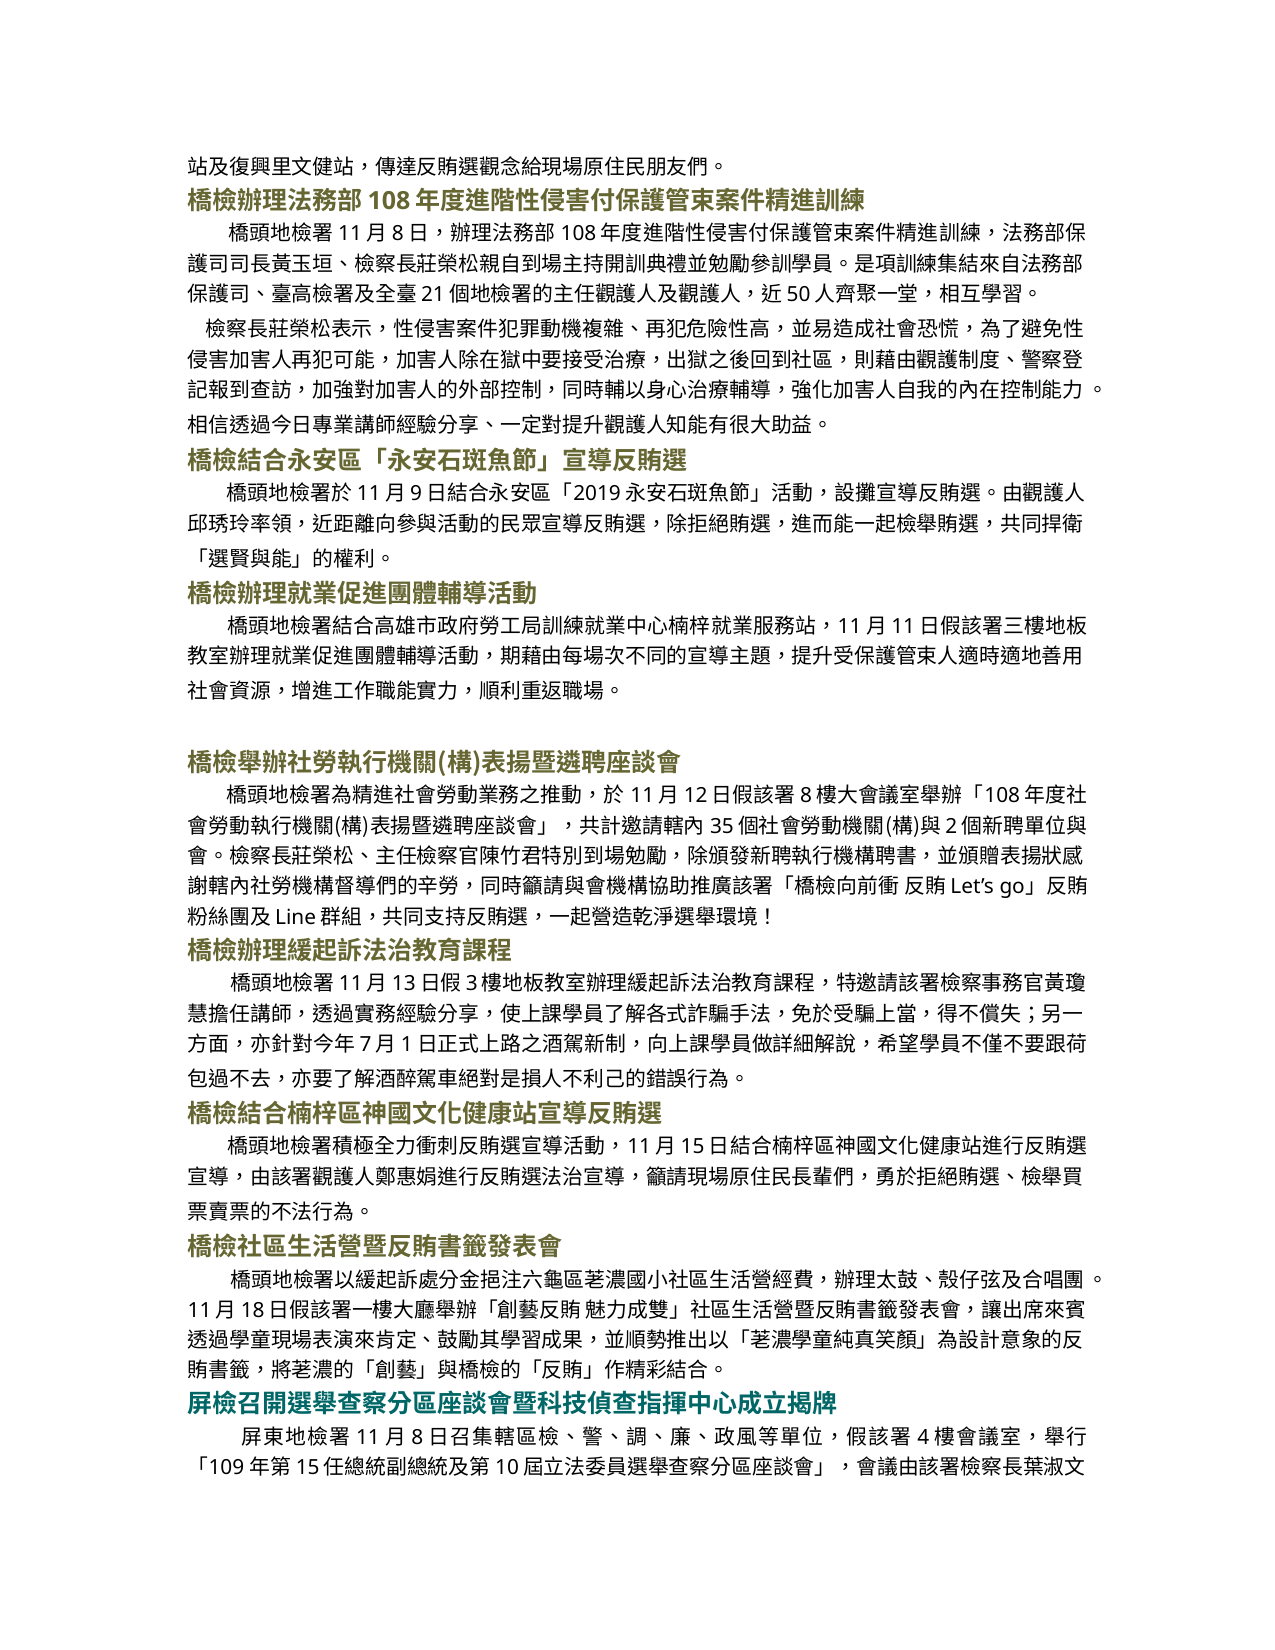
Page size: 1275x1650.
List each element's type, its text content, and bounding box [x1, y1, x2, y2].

text 橋頭地檢署結合高雄市政府勞工局訓練就業中心楠梓就業服務站，11月11日假該署三樓地板教室辦理就業促進團體輔導活動，期藉由每場次不同的宣導主題，提升受保護管束人適時適地善用社會資源，增進工作職能實力，順利重返職場。 [187, 609, 1087, 706]
text 橋頭地檢署積極全力衝刺反賄選宣導活動，11月15日結合楠梓區神國文化健康站進行反賄選宣導，由該署觀護人鄭惠娟進行反賄選法治宣導，籲請現場原住民長輩們，勇於拒絕賄選、檢舉買票賣票的不法行為。 [187, 1130, 1087, 1227]
text 橋檢辦理就業促進團體輔導活動 [187, 573, 1087, 609]
text 橋檢結合永安區「永安石斑魚節」宣導反賄選 [187, 440, 1087, 476]
text 橋頭地檢署為精進社會勞動業務之推動，於11月12日假該署8樓大會議室舉辦「108年度社會勞動執行機關(構)表揚暨遴聘座談會」，共計邀請轄內35個社會勞動機關(構)與2個新聘單位與會。檢察長莊榮松、主任檢察官陳竹君特別到場勉勵，除頒發新聘執行機構聘書，並頒贈表揚狀感謝轄內社勞機構督導們的辛勞，同時籲請與會機構協助推廣該署「橋檢向前衝 反賄Let’s go」反賄粉絲團及Line群組，共同支持反賄選，一起營造乾淨選舉環境！ [187, 779, 1087, 930]
text 屏東地檢署11月8日召集轄區檢、警、調、廉、政風等單位，假該署4樓會議室，舉行「109 年第15任總統副總統及第10屆立法委員選舉查察分區座談會」，會議由該署檢察長葉淑文 [187, 1420, 1087, 1481]
text 橋檢結合楠梓區神國文化健康站宣導反賄選 [187, 1093, 1087, 1130]
text 橋頭地檢署以緩起訴處分金挹注六龜區荖濃國小社區生活營經費，辦理太鼓、殼仔弦及合唱團。11月18日假該署一樓大廳舉辦「創藝反賄 魅力成雙」社區生活營暨反賄書籤發表會，讓出席來賓透過學童現場表演來肯定、鼓勵其學習成果，並順勢推出以「荖濃學童純真笑顏」為設計意象的反賄書籤，將荖濃的「創藝」與橋檢的「反賄」作精彩結合。 [187, 1263, 1087, 1384]
text 站及復興里文健站，傳達反賄選觀念給現場原住民朋友們。 [187, 150, 1087, 180]
text 屏檢召開選舉查察分區座談會暨科技偵查指揮中心成立揭牌 [187, 1384, 1087, 1420]
text 橋檢社區生活營暨反賄書籤發表會 [187, 1227, 1087, 1263]
text 橋頭地檢署於11月9日結合永安區「2019永安石斑魚節」活動，設攤宣導反賄選。由觀護人邱琇玲率領，近距離向參與活動的民眾宣導反賄選，除拒絕賄選，進而能一起檢舉賄選，共同捍衛「選賢與能」的權利。 [187, 476, 1087, 573]
text 橋檢舉辦社勞執行機關(構)表揚暨遴聘座談會 [187, 742, 1087, 779]
text 橋頭地檢署11月8日，辦理法務部108年度進階性侵害付保護管束案件精進訓練，法務部保護司司長黃玉垣、檢察長莊榮松親自到場主持開訓典禮並勉勵參訓學員。是項訓練集結來自法務部保護司、臺高檢署及全臺21個地檢署的主任觀護人及觀護人，近50人齊聚一堂，相互學習。 [187, 216, 1087, 307]
text 橋檢辦理法務部108年度進階性侵害付保護管束案件精進訓練 [187, 180, 1087, 216]
text 橋頭地檢署11月13日假3樓地板教室辦理緩起訴法治教育課程，特邀請該署檢察事務官黃瓊慧擔任講師，透過實務經驗分享，使上課學員了解各式詐騙手法，免於受騙上當，得不償失；另一方面，亦針對今年7月1日正式上路之酒駕新制，向上課學員做詳細解說，希望學員不僅不要跟荷包過不去，亦要了解酒醉駕車絕對是損人不利己的錯誤行為。 [187, 966, 1087, 1093]
text 橋檢辦理緩起訴法治教育課程 [187, 930, 1087, 966]
text 檢察長莊榮松表示，性侵害案件犯罪動機複雜、再犯危險性高，並易造成社會恐慌，為了避免性侵害加害人再犯可能，加害人除在獄中要接受治療，出獄之後回到社區，則藉由觀護制度、警察登記報到查訪，加強對加害人的外部控制，同時輔以身心治療輔導，強化加害人自我的內在控制能力。相信透過今日專業講師經驗分享、一定對提升觀護人知能有很大助益。 [187, 307, 1087, 440]
